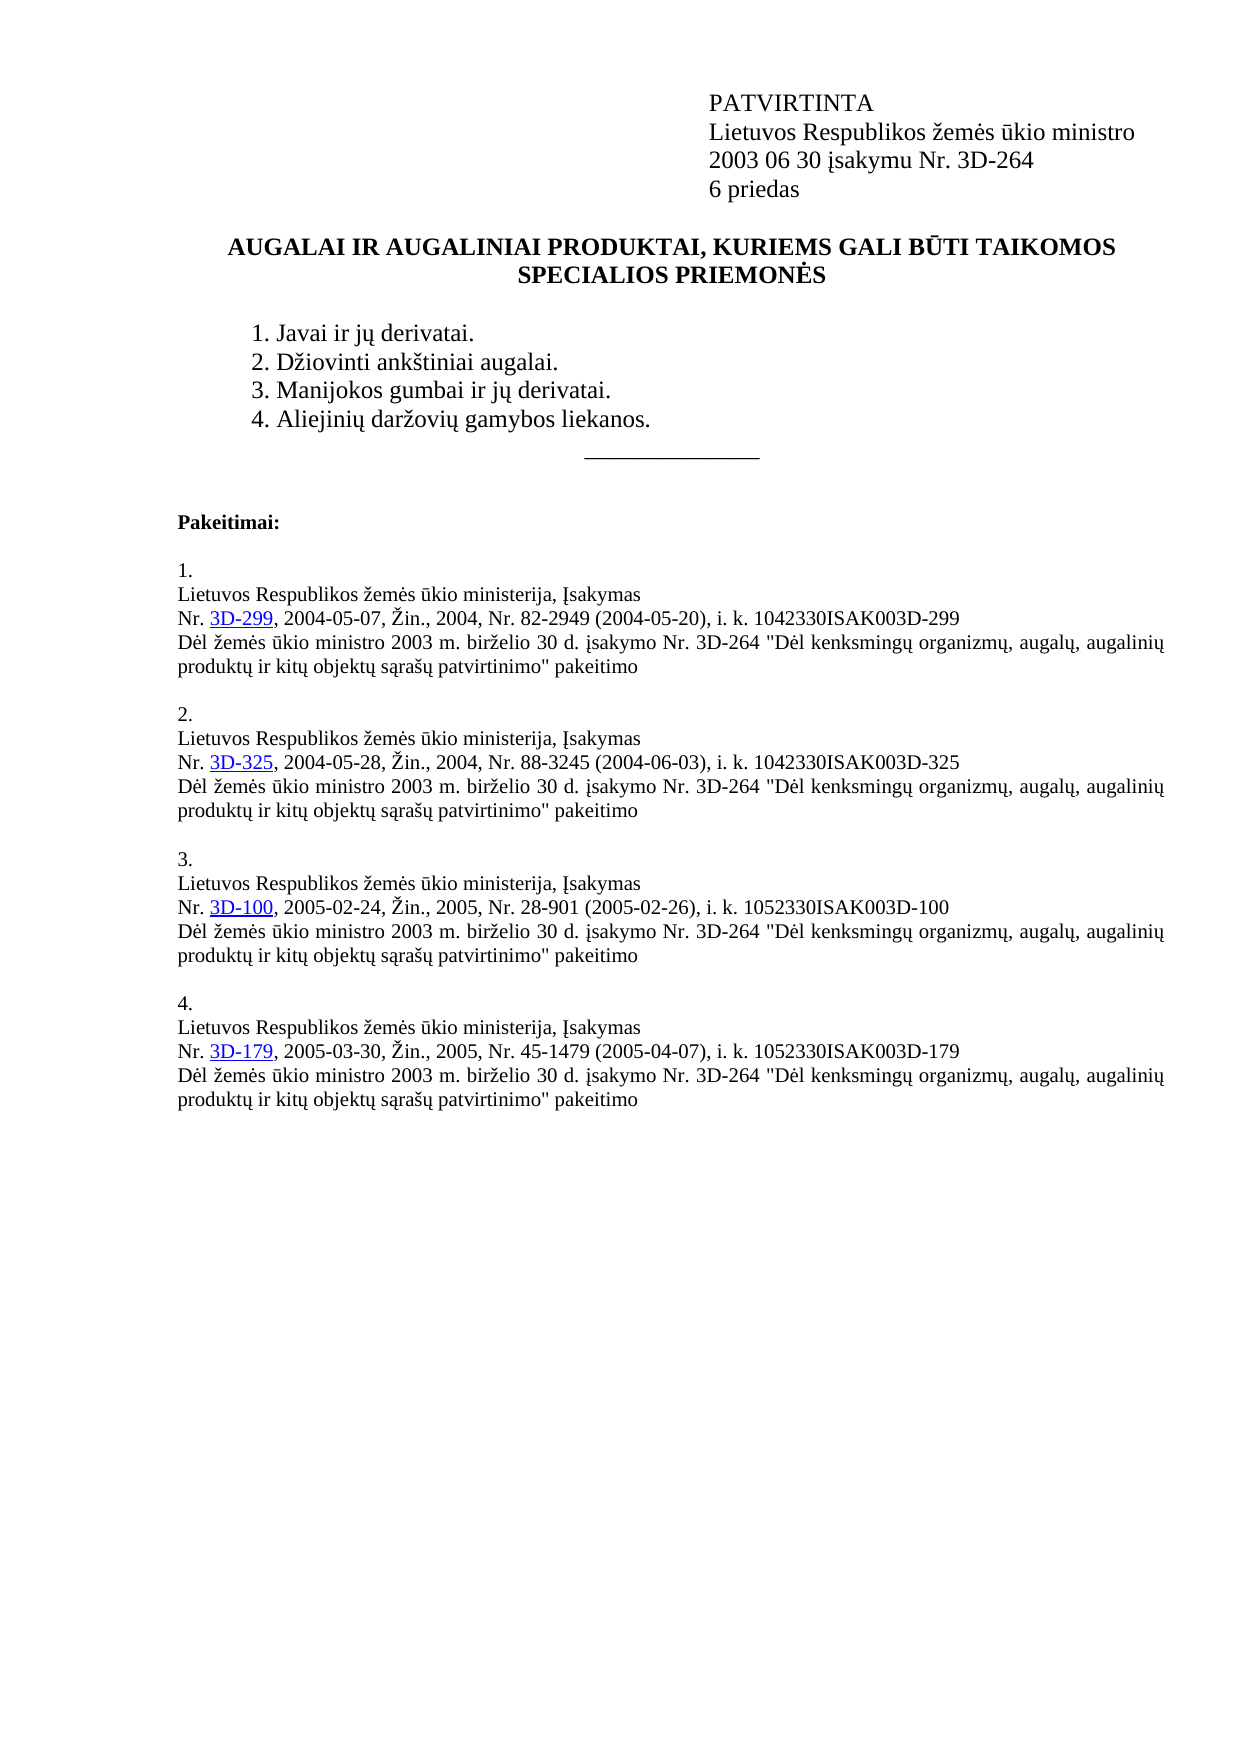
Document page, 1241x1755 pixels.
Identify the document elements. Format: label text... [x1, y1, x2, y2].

text PATVIRTINTA [177, 88, 1166, 117]
text 4. [177, 991, 1166, 1015]
text Lietuvos Respublikos žemės ūkio ministerija, Įsakymas [177, 1015, 1166, 1039]
text Lietuvos Respublikos žemės ūkio ministro [177, 117, 1166, 145]
text 3. [177, 847, 1166, 871]
text AUGALAI IR AUGALINIAI PRODUKTAI, KURIEMS GALI BŪTI TAIKOMOS SPECIALIOS PRIEMONĖS [177, 232, 1166, 289]
text Dėl žemės ūkio ministro 2003 m. birželio 30 d. įsakymo Nr. 3D-264 "Dėl kenksmingų organizmų, augalų, augalinių produktų ir kitų objektų sąrašų patvirtinimo" pakeitimo [177, 630, 1166, 678]
text Pakeitimai: [177, 510, 1166, 534]
text 1. Javai ir jų derivatai. [177, 318, 1166, 347]
text 2003 06 30 įsakymu Nr. 3D-264 [177, 145, 1166, 174]
text Nr. 3D-100, 2005-02-24, Žin., 2005, Nr. 28-901 (2005-02-26), i. k. 1052330ISAK003D-100 [177, 895, 1166, 919]
text ______________ [177, 433, 1166, 462]
text 4. Aliejinių daržovių gamybos liekanos. [177, 404, 1166, 433]
text Dėl žemės ūkio ministro 2003 m. birželio 30 d. įsakymo Nr. 3D-264 "Dėl kenksmingų organizmų, augalų, augalinių produktų ir kitų objektų sąrašų patvirtinimo" pakeitimo [177, 919, 1166, 967]
text Dėl žemės ūkio ministro 2003 m. birželio 30 d. įsakymo Nr. 3D-264 "Dėl kenksmingų organizmų, augalų, augalinių produktų ir kitų objektų sąrašų patvirtinimo" pakeitimo [177, 1063, 1166, 1111]
text Lietuvos Respublikos žemės ūkio ministerija, Įsakymas [177, 582, 1166, 606]
text 6 priedas [177, 174, 1166, 203]
text 1. [177, 558, 1166, 582]
text Lietuvos Respublikos žemės ūkio ministerija, Įsakymas [177, 726, 1166, 750]
text Dėl žemės ūkio ministro 2003 m. birželio 30 d. įsakymo Nr. 3D-264 "Dėl kenksmingų organizmų, augalų, augalinių produktų ir kitų objektų sąrašų patvirtinimo" pakeitimo [177, 774, 1166, 822]
text Lietuvos Respublikos žemės ūkio ministerija, Įsakymas [177, 871, 1166, 895]
text 3. Manijokos gumbai ir jų derivatai. [177, 375, 1166, 404]
text Nr. 3D-299, 2004-05-07, Žin., 2004, Nr. 82-2949 (2004-05-20), i. k. 1042330ISAK003D-299 [177, 606, 1166, 630]
text Nr. 3D-179, 2005-03-30, Žin., 2005, Nr. 45-1479 (2005-04-07), i. k. 1052330ISAK003D-179 [177, 1039, 1166, 1063]
text 2. Džiovinti ankštiniai augalai. [177, 347, 1166, 375]
text Nr. 3D-325, 2004-05-28, Žin., 2004, Nr. 88-3245 (2004-06-03), i. k. 1042330ISAK003D-325 [177, 750, 1166, 774]
text 2. [177, 702, 1166, 726]
